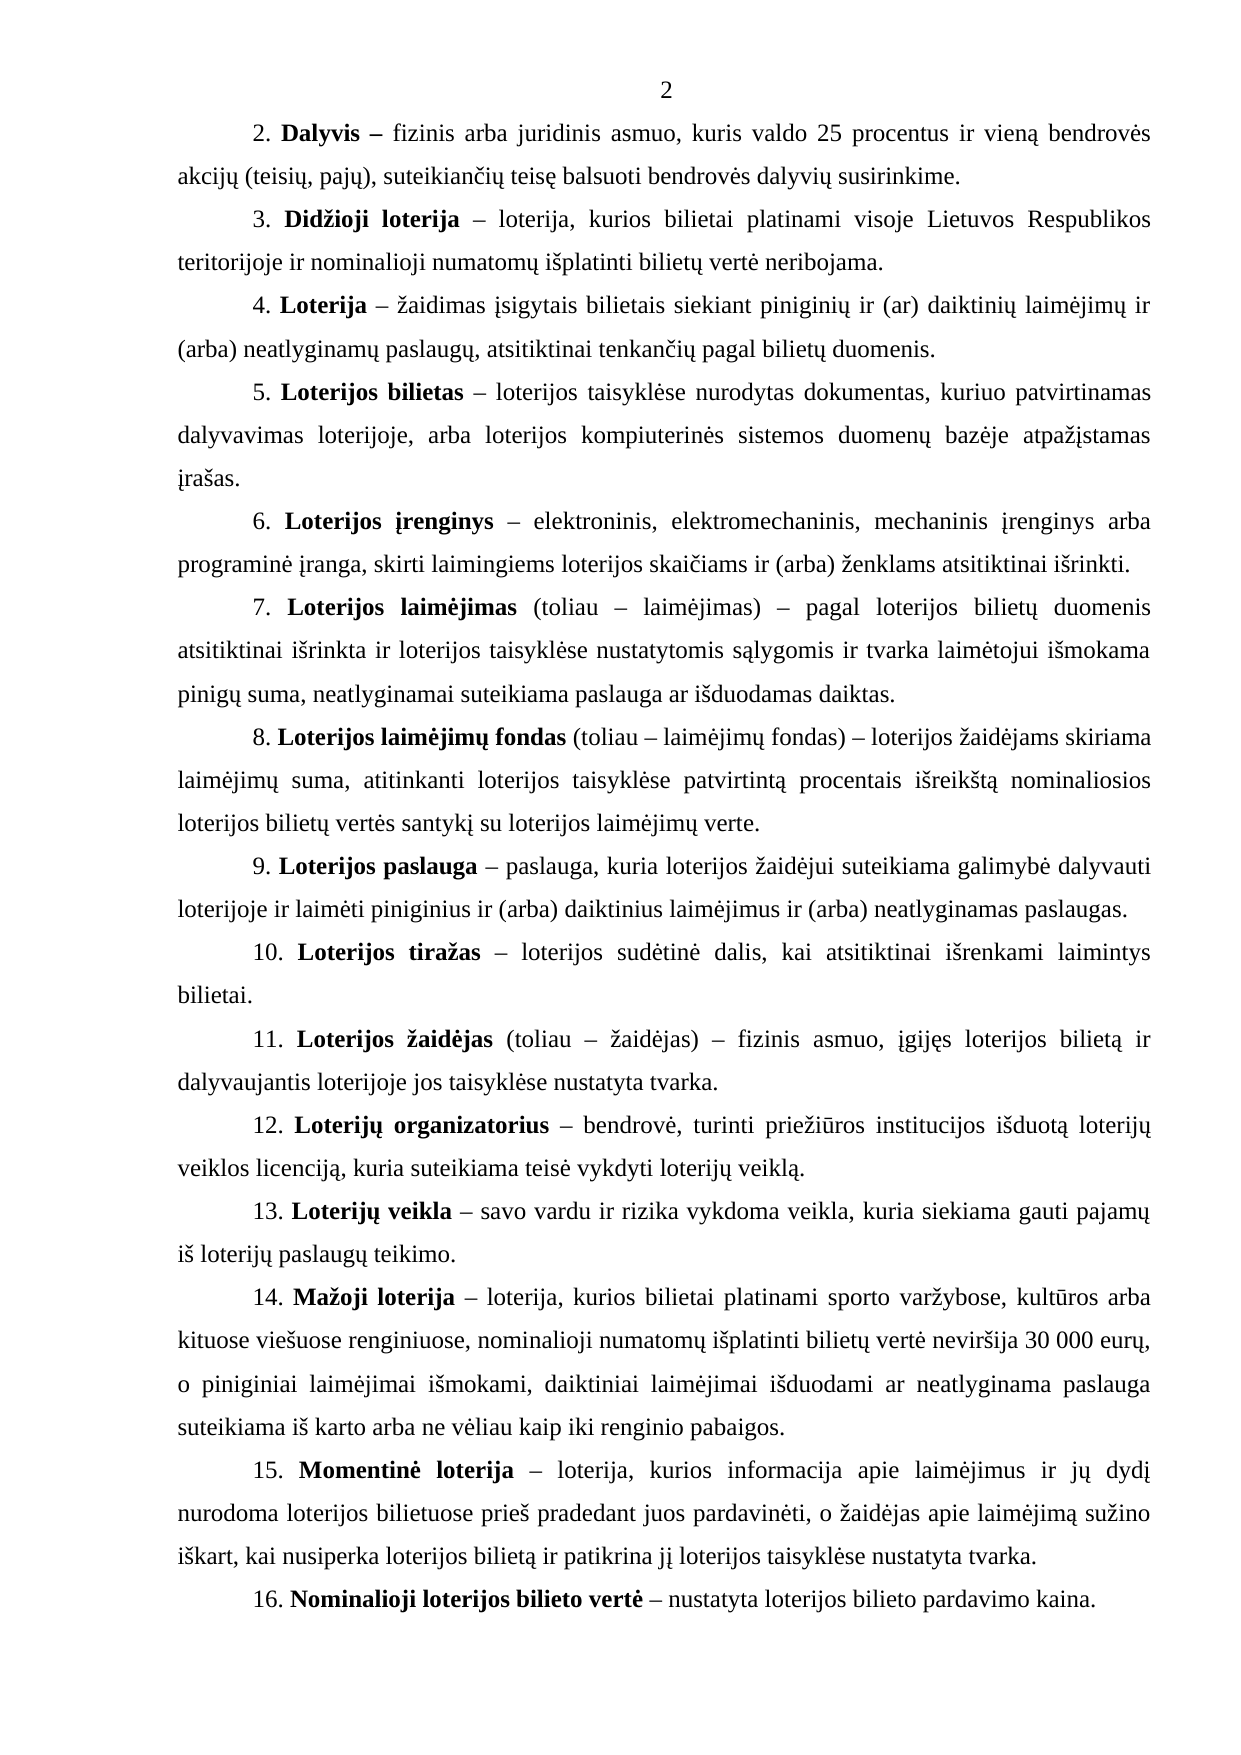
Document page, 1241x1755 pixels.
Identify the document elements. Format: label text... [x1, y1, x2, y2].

text 13. Loterijų veikla – savo vardu ir rizika vykdoma veikla, kuria siekiama gauti pajamų iš loterijų paslaugų teikimo. [177, 1196, 1152, 1268]
text 9. Loterijos paslauga – paslauga, kuria loterijos žaidėjui suteikiama galimybė dalyvauti loterijoje ir laimėti piniginius ir (arba) daiktinius laimėjimus ir (arba) neatlyginamas paslaugas. [177, 851, 1152, 923]
text 5. Loterijos bilietas – loterijos taisyklėse nurodytas dokumentas, kuriuo patvirtinamas dalyvavimas loterijoje, arba loterijos kompiuterinės sistemos duomenų bazėje atpažįstamas įrašas. [177, 377, 1152, 492]
text 8. Loterijos laimėjimų fondas (toliau – laimėjimų fondas) – loterijos žaidėjams skiriama laimėjimų suma, atitinkanti loterijos taisyklėse patvirtintą procentais išreikštą nominaliosios loterijos bilietų vertės santykį su loterijos laimėjimų verte. [177, 722, 1152, 837]
text 3. Didžioji loterija – loterija, kurios bilietai platinami visoje Lietuvos Respublikos teritorijoje ir nominalioji numatomų išplatinti bilietų vertė neribojama. [177, 204, 1152, 276]
text 12. Loterijų organizatorius – bendrovė, turinti priežiūros institucijos išduotą loterijų veiklos licenciją, kuria suteikiama teisė vykdyti loterijų veiklą. [177, 1110, 1152, 1182]
text 7. Loterijos laimėjimas (toliau – laimėjimas) – pagal loterijos bilietų duomenis atsitiktinai išrinkta ir loterijos taisyklėse nustatytomis sąlygomis ir tvarka laimėtojui išmokama pinigų suma, neatlyginamai suteikiama paslauga ar išduodamas daiktas. [177, 592, 1152, 707]
text 15. Momentinė loterija – loterija, kurios informacija apie laimėjimus ir jų dydį nurodoma loterijos bilietuose prieš pradedant juos pardavinėti, o žaidėjas apie laimėjimą sužino iškart, kai nusiperka loterijos bilietą ir patikrina jį loterijos taisyklėse nustatyta tvarka. [177, 1455, 1152, 1570]
text 6. Loterijos įrenginys – elektroninis, elektromechaninis, mechaninis įrenginys arba programinė įranga, skirti laimingiems loterijos skaičiams ir (arba) ženklams atsitiktinai išrinkti. [177, 506, 1152, 578]
text 10. Loterijos tiražas – loterijos sudėtinė dalis, kai atsitiktinai išrenkami laimintys bilietai. [177, 937, 1152, 1009]
text 2. Dalyvis – fizinis arba juridinis asmuo, kuris valdo 25 procentus ir vieną bendrovės akcijų (teisių, pajų), suteikiančių teisę balsuoti bendrovės dalyvių susirinkime. [177, 118, 1152, 190]
text 14. Mažoji loterija – loterija, kurios bilietai platinami sporto varžybose, kultūros arba kituose viešuose renginiuose, nominalioji numatomų išplatinti bilietų vertė neviršija 30 000 eurų, o piniginiai laimėjimai išmokami, daiktiniai laimėjimai išduodami ar neatlyginama paslauga suteikiama iš karto arba ne vėliau kaip iki renginio pabaigos. [177, 1282, 1152, 1441]
text 4. Loterija – žaidimas įsigytais bilietais siekiant piniginių ir (ar) daiktinių laimėjimų ir (arba) neatlyginamų paslaugų, atsitiktinai tenkančių pagal bilietų duomenis. [177, 291, 1152, 362]
text 11. Loterijos žaidėjas (toliau – žaidėjas) – fizinis asmuo, įgijęs loterijos bilietą ir dalyvaujantis loterijoje jos taisyklėse nustatyta tvarka. [177, 1024, 1152, 1096]
text 16. Nominalioji loterijos bilieto vertė – nustatyta loterijos bilieto pardavimo kaina. [177, 1584, 1152, 1613]
